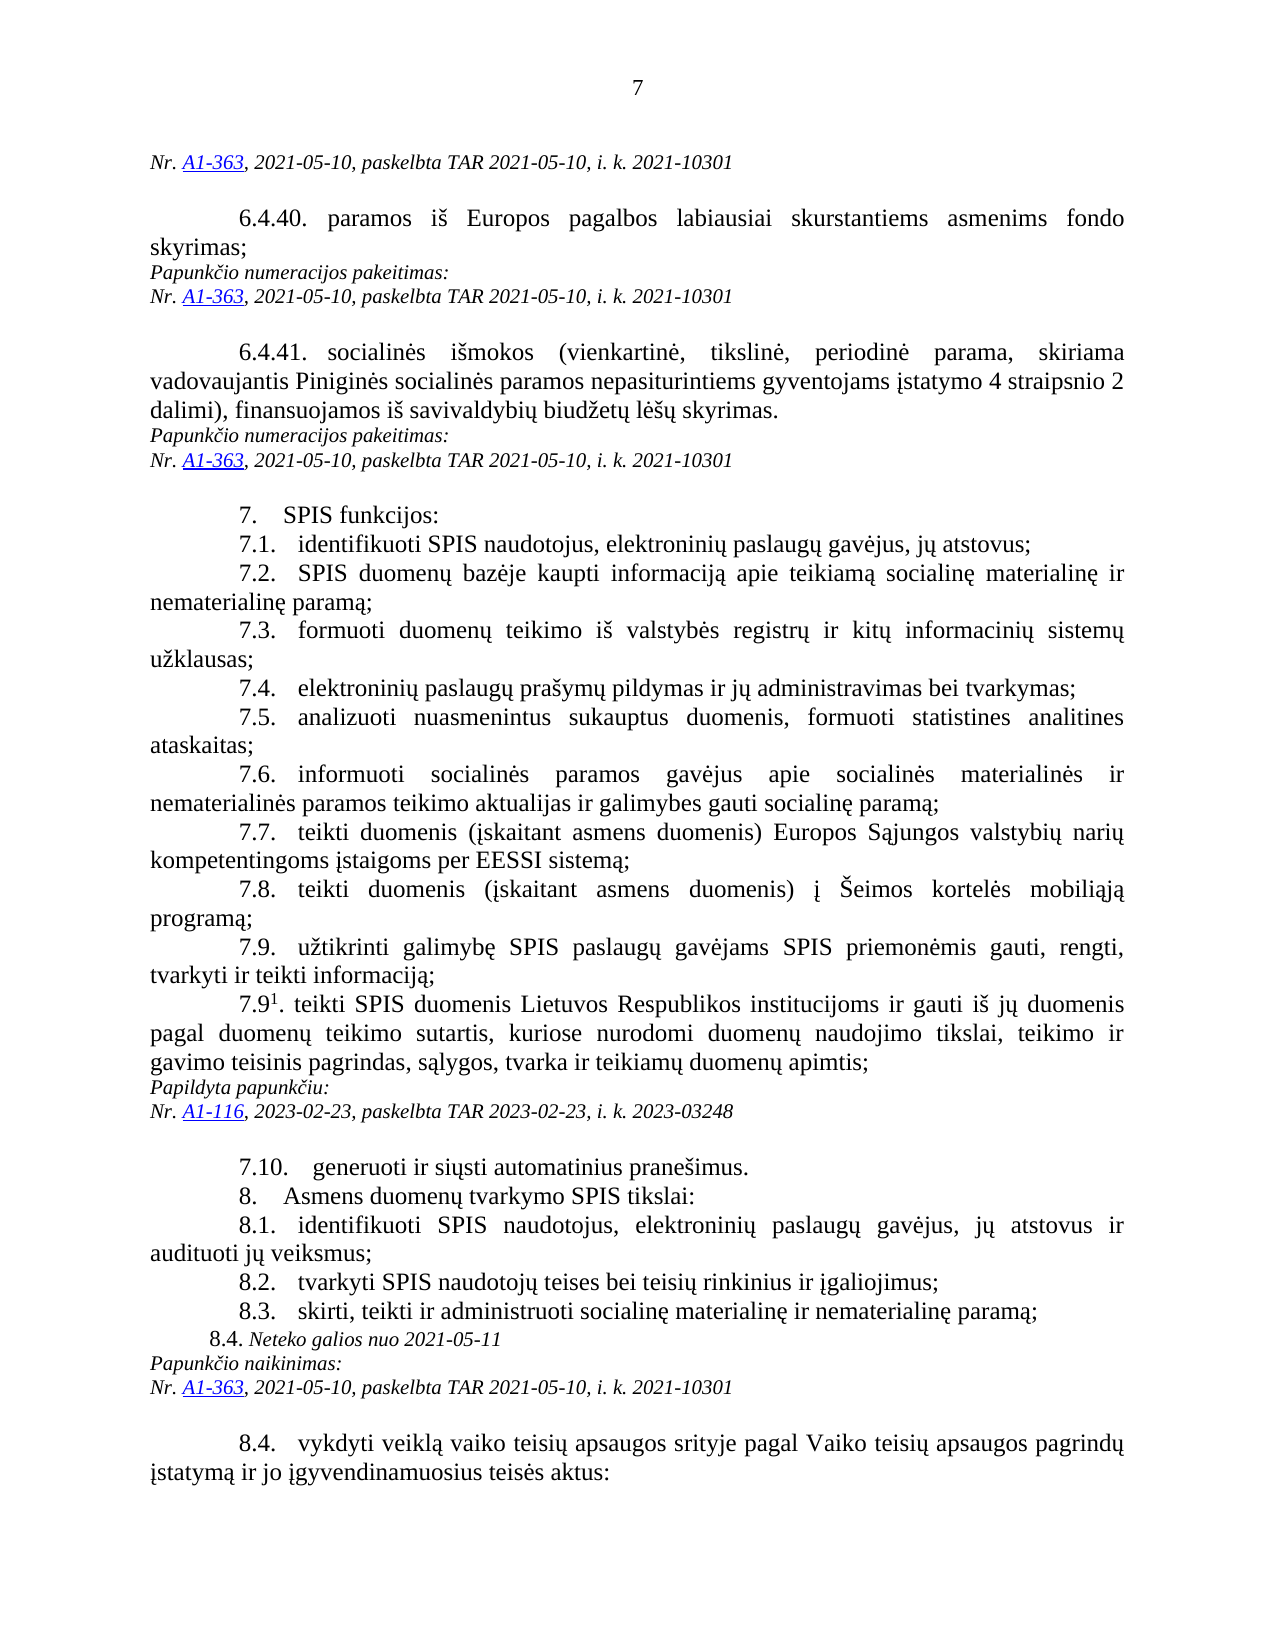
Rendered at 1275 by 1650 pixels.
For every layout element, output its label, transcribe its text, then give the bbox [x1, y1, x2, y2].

text 8.4. Neteko galios nuo 2021-05-11 [150, 1325, 1125, 1351]
text 7.91. teikti SPIS duomenis Lietuvos Respublikos institucijoms ir gauti iš jų duomenis pagal duomenų teikimo sutartis, kuriose nurodomi duomenų naudojimo tikslai, teikimo ir gavimo teisinis pagrindas, sąlygos, tvarka ir teikiamų duomenų apimtis; [150, 989, 1125, 1075]
text 7. SPIS funkcijos: [150, 500, 1125, 529]
text Papunkčio naikinimas: [150, 1351, 1125, 1375]
text 8.3. skirti, teikti ir administruoti socialinę materialinę ir nematerialinę paramą; [150, 1296, 1125, 1325]
text Papildyta papunkčiu: [150, 1075, 1125, 1099]
text Nr. A1-116, 2023-02-23, paskelbta TAR 2023-02-23, i. k. 2023-03248 [150, 1099, 1125, 1123]
text 7.6. informuoti socialinės paramos gavėjus apie socialinės materialinės ir nematerialinės paramos teikimo aktualijas ir galimybes gauti socialinę paramą; [150, 759, 1125, 817]
text Nr. A1-363, 2021-05-10, paskelbta TAR 2021-05-10, i. k. 2021-10301 [150, 150, 1125, 174]
text 7.9. užtikrinti galimybę SPIS paslaugų gavėjams SPIS priemonėmis gauti, rengti, tvarkyti ir teikti informaciją; [150, 932, 1125, 989]
text Papunkčio numeracijos pakeitimas: [150, 423, 1125, 447]
text Nr. A1-363, 2021-05-10, paskelbta TAR 2021-05-10, i. k. 2021-10301 [150, 284, 1125, 308]
text 7.1. identifikuoti SPIS naudotojus, elektroninių paslaugų gavėjus, jų atstovus; [150, 529, 1125, 558]
text 7.2. SPIS duomenų bazėje kaupti informaciją apie teikiamą socialinę materialinę ir nematerialinę paramą; [150, 558, 1125, 615]
text Nr. A1-363, 2021-05-10, paskelbta TAR 2021-05-10, i. k. 2021-10301 [150, 1375, 1125, 1399]
text 7.5. analizuoti nuasmenintus sukauptus duomenis, formuoti statistines analitines ataskaitas; [150, 702, 1125, 759]
text 8. Asmens duomenų tvarkymo SPIS tikslai: [150, 1181, 1125, 1210]
text Papunkčio numeracijos pakeitimas: [150, 260, 1125, 284]
text 7.7. teikti duomenis (įskaitant asmens duomenis) Europos Sąjungos valstybių narių kompetentingoms įstaigoms per EESSI sistemą; [150, 817, 1125, 874]
text 7.8. teikti duomenis (įskaitant asmens duomenis) į Šeimos kortelės mobiliąją programą; [150, 874, 1125, 932]
text 7.3. formuoti duomenų teikimo iš valstybės registrų ir kitų informacinių sistemų užklausas; [150, 615, 1125, 673]
text 8.4. vykdyti veiklą vaiko teisių apsaugos srityje pagal Vaiko teisių apsaugos pagrindų įstatymą ir jo įgyvendinamuosius teisės aktus: [150, 1428, 1125, 1485]
text 7.10. generuoti ir siųsti automatinius pranešimus. [150, 1152, 1125, 1181]
text 8.1. identifikuoti SPIS naudotojus, elektroninių paslaugų gavėjus, jų atstovus ir audituoti jų veiksmus; [150, 1210, 1125, 1267]
text 7.4. elektroninių paslaugų prašymų pildymas ir jų administravimas bei tvarkymas; [150, 673, 1125, 702]
text Nr. A1-363, 2021-05-10, paskelbta TAR 2021-05-10, i. k. 2021-10301 [150, 447, 1125, 472]
text 8.2. tvarkyti SPIS naudotojų teises bei teisių rinkinius ir įgaliojimus; [150, 1267, 1125, 1296]
text 6.4.40. paramos iš Europos pagalbos labiausiai skurstantiems asmenims fondo skyrimas; [150, 203, 1125, 260]
text 6.4.41. socialinės išmokos (vienkartinė, tikslinė, periodinė parama, skiriama vadovaujantis Piniginės socialinės paramos nepasiturintiems gyventojams įstatymo 4 straipsnio 2 dalimi), finansuojamos iš savivaldybių biudžetų lėšų skyrimas. [150, 337, 1125, 423]
